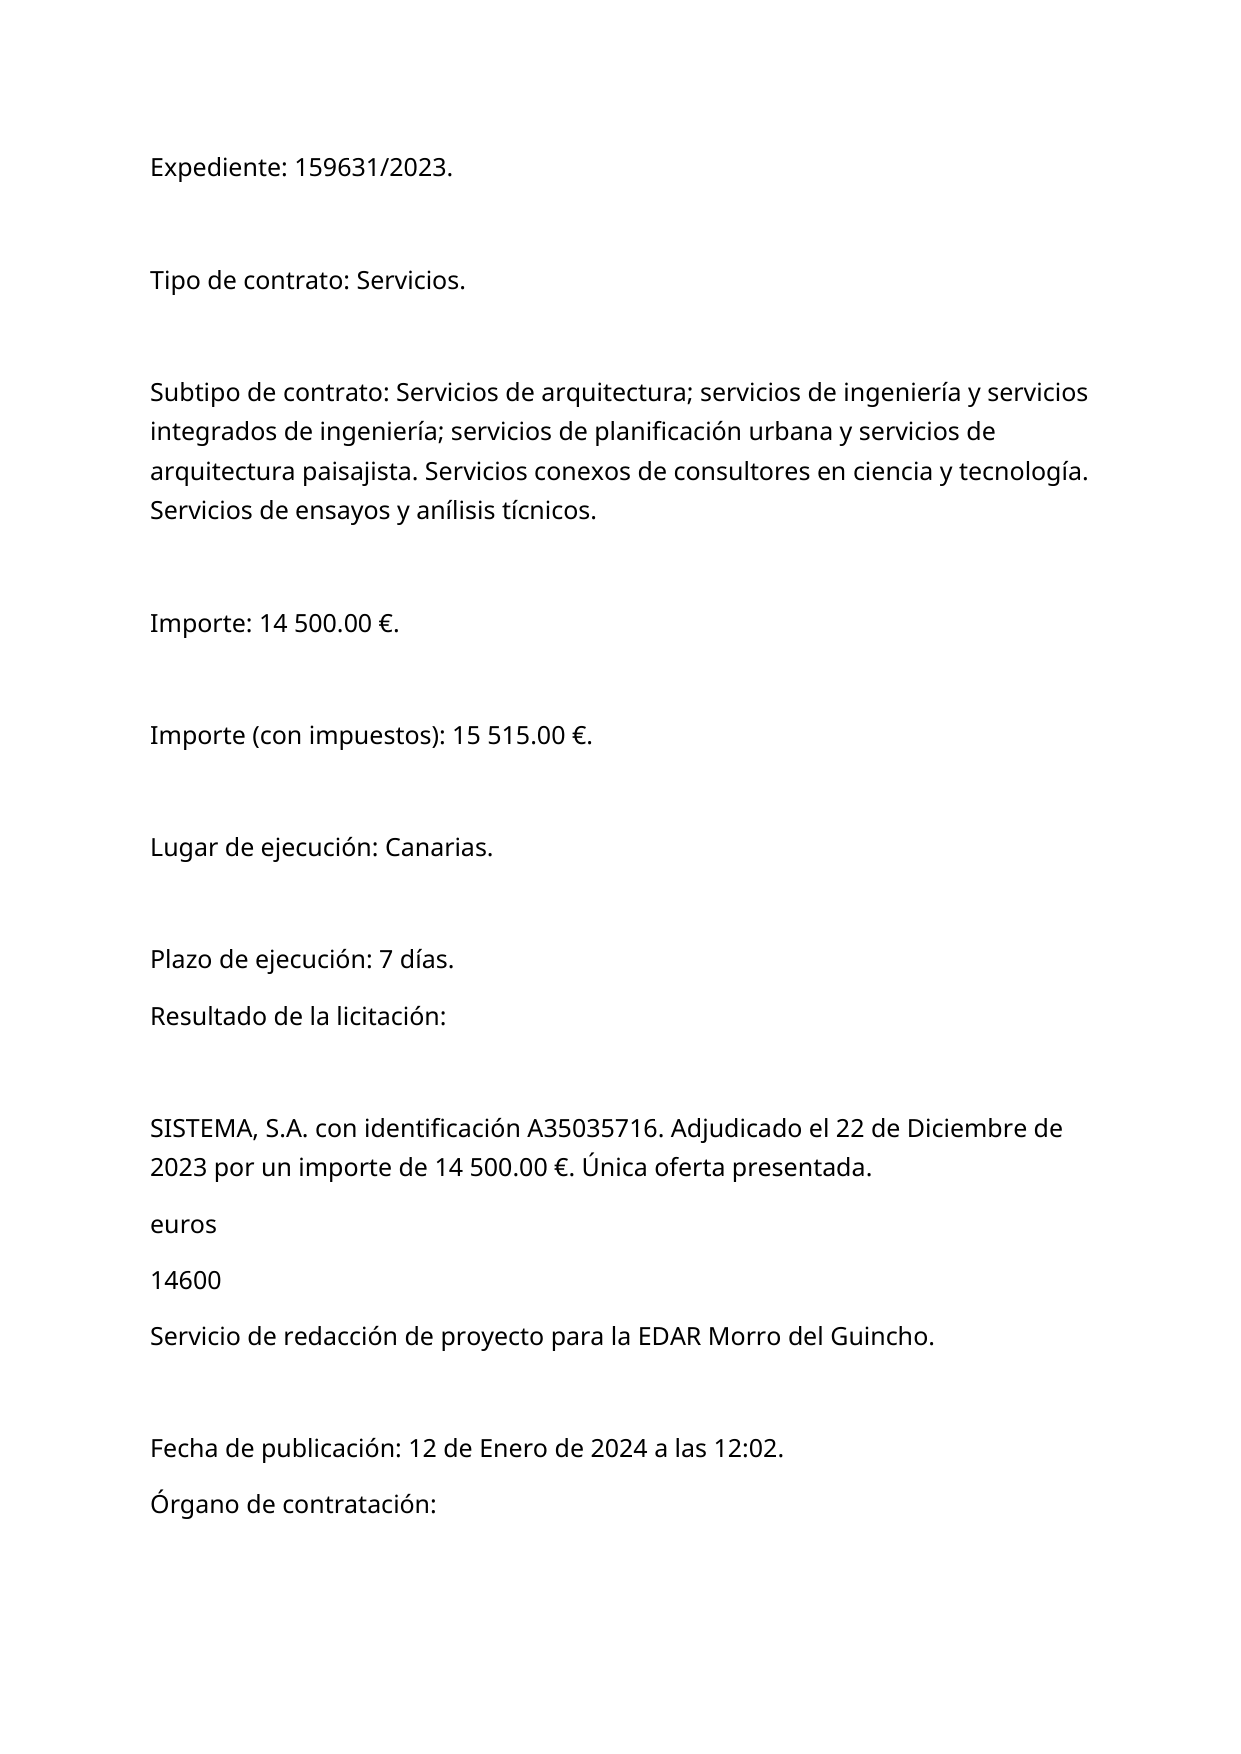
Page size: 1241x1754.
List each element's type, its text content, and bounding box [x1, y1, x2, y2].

text euros [150, 1206, 1090, 1240]
text Órgano de contratación: [150, 1487, 1090, 1521]
text SISTEMA, S.A. con identificación A35035716. Adjudicado el 22 de Diciembre de 2023 por un importe de 14 500.00 €. Única oferta presentada. [150, 1111, 1090, 1184]
text Subtipo de contrato: Servicios de arquitectura; servicios de ingeniería y servicios integrados de ingeniería; servicios de planificación urbana y servicios de arquitectura paisajista. Servicios conexos de consultores en ciencia y tecnología. Servicios de ensayos y anílisis tícnicos. [150, 374, 1090, 527]
text Tipo de contrato: Servicios. [150, 262, 1090, 296]
text Importe (con impuestos): 15 515.00 €. [150, 718, 1090, 752]
text Servicio de redacción de proyecto para la EDAR Morro del Guincho. [150, 1318, 1090, 1353]
text Resultado de la licitación: [150, 998, 1090, 1032]
text Fecha de publicación: 12 de Enero de 2024 a las 12:02. [150, 1431, 1090, 1465]
text 14600 [150, 1262, 1090, 1296]
text Importe: 14 500.00 €. [150, 605, 1090, 639]
text Expediente: 159631/2023. [150, 150, 1090, 184]
text Plazo de ejecución: 7 días. [150, 942, 1090, 976]
text Lugar de ejecución: Canarias. [150, 830, 1090, 864]
